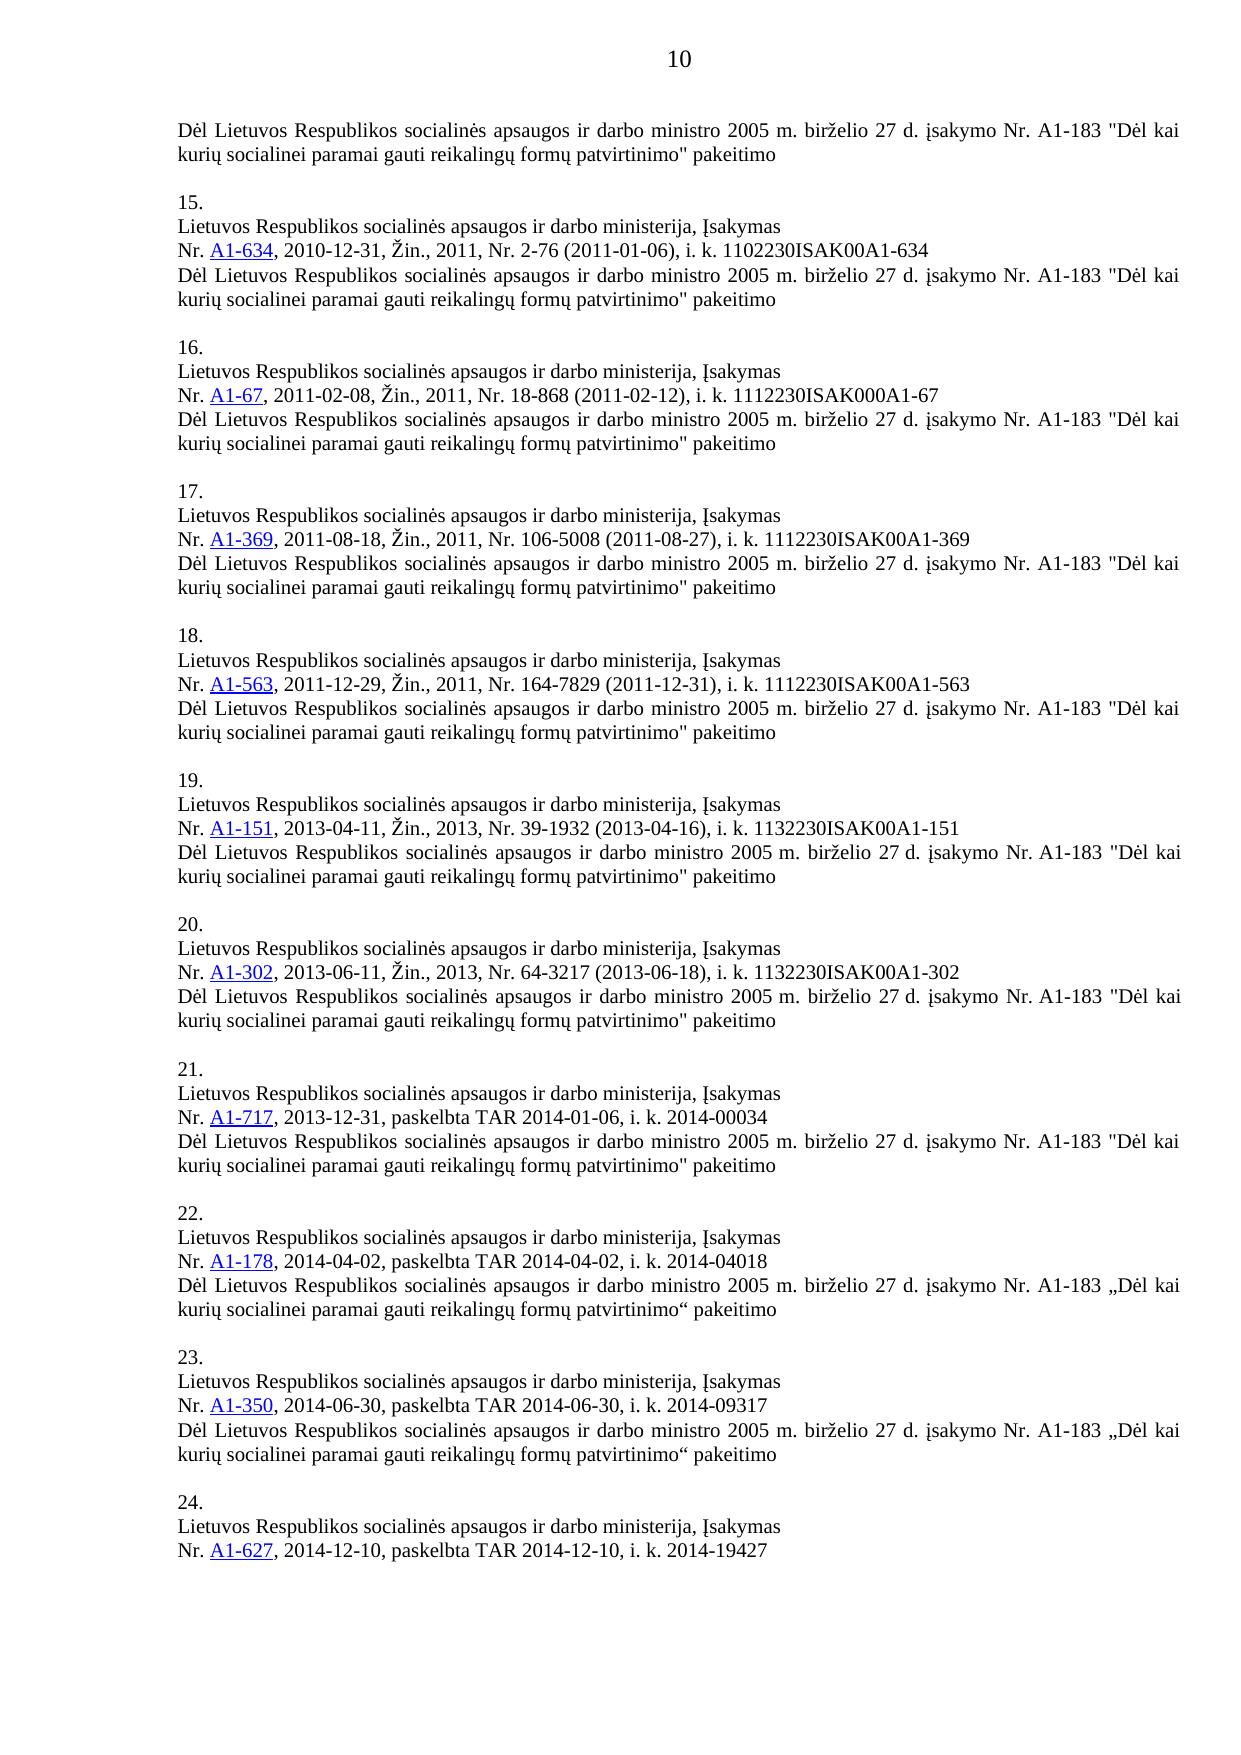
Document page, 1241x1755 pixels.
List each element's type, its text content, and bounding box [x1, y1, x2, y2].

text Dėl Lietuvos Respublikos socialinės apsaugos ir darbo ministro 2005 m. birželio 27 d. įsakymo Nr. A1-183 "Dėl kai kurių socialinei paramai gauti reikalingų formų patvirtinimo" pakeitimo [177, 407, 1181, 455]
text Nr. A1-634, 2010-12-31, Žin., 2011, Nr. 2-76 (2011-01-06), i. k. 1102230ISAK00A1-634 [177, 238, 1181, 262]
text Lietuvos Respublikos socialinės apsaugos ir darbo ministerija, Įsakymas [177, 1225, 1181, 1249]
text Dėl Lietuvos Respublikos socialinės apsaugos ir darbo ministro 2005 m. birželio 27 d. įsakymo Nr. A1-183 "Dėl kai kurių socialinei paramai gauti reikalingų formų patvirtinimo" pakeitimo [177, 551, 1181, 599]
text Lietuvos Respublikos socialinės apsaugos ir darbo ministerija, Įsakymas [177, 214, 1181, 238]
text 15. [177, 190, 1181, 214]
text Lietuvos Respublikos socialinės apsaugos ir darbo ministerija, Įsakymas [177, 1081, 1181, 1105]
text Dėl Lietuvos Respublikos socialinės apsaugos ir darbo ministro 2005 m. birželio 27 d. įsakymo Nr. A1-183 „Dėl kai kurių socialinei paramai gauti reikalingų formų patvirtinimo“ pakeitimo [177, 1417, 1181, 1466]
text 18. [177, 623, 1181, 647]
text Lietuvos Respublikos socialinės apsaugos ir darbo ministerija, Įsakymas [177, 647, 1181, 672]
text Lietuvos Respublikos socialinės apsaugos ir darbo ministerija, Įsakymas [177, 359, 1181, 383]
text Dėl Lietuvos Respublikos socialinės apsaugos ir darbo ministro 2005 m. birželio 27 d. įsakymo Nr. A1-183 "Dėl kai kurių socialinei paramai gauti reikalingų formų patvirtinimo" pakeitimo [177, 984, 1181, 1032]
text Dėl Lietuvos Respublikos socialinės apsaugos ir darbo ministro 2005 m. birželio 27 d. įsakymo Nr. A1-183 "Dėl kai kurių socialinei paramai gauti reikalingų formų patvirtinimo" pakeitimo [177, 1129, 1181, 1177]
text Lietuvos Respublikos socialinės apsaugos ir darbo ministerija, Įsakymas [177, 936, 1181, 960]
text 23. [177, 1345, 1181, 1369]
text Nr. A1-563, 2011-12-29, Žin., 2011, Nr. 164-7829 (2011-12-31), i. k. 1112230ISAK00A1-563 [177, 672, 1181, 696]
text 17. [177, 479, 1181, 503]
text Dėl Lietuvos Respublikos socialinės apsaugos ir darbo ministro 2005 m. birželio 27 d. įsakymo Nr. A1-183 "Dėl kai kurių socialinei paramai gauti reikalingų formų patvirtinimo" pakeitimo [177, 696, 1181, 744]
text Nr. A1-302, 2013-06-11, Žin., 2013, Nr. 64-3217 (2013-06-18), i. k. 1132230ISAK00A1-302 [177, 960, 1181, 984]
text 24. [177, 1490, 1181, 1514]
text Nr. A1-67, 2011-02-08, Žin., 2011, Nr. 18-868 (2011-02-12), i. k. 1112230ISAK000A1-67 [177, 383, 1181, 407]
text 20. [177, 912, 1181, 936]
text Nr. A1-178, 2014-04-02, paskelbta TAR 2014-04-02, i. k. 2014-04018 [177, 1249, 1181, 1273]
text Dėl Lietuvos Respublikos socialinės apsaugos ir darbo ministro 2005 m. birželio 27 d. įsakymo Nr. A1-183 "Dėl kai kurių socialinei paramai gauti reikalingų formų patvirtinimo" pakeitimo [177, 262, 1181, 311]
text Dėl Lietuvos Respublikos socialinės apsaugos ir darbo ministro 2005 m. birželio 27 d. įsakymo Nr. A1-183 "Dėl kai kurių socialinei paramai gauti reikalingų formų patvirtinimo" pakeitimo [177, 840, 1181, 888]
text Dėl Lietuvos Respublikos socialinės apsaugos ir darbo ministro 2005 m. birželio 27 d. įsakymo Nr. A1-183 "Dėl kai kurių socialinei paramai gauti reikalingų formų patvirtinimo" pakeitimo [177, 118, 1181, 166]
text Nr. A1-151, 2013-04-11, Žin., 2013, Nr. 39-1932 (2013-04-16), i. k. 1132230ISAK00A1-151 [177, 816, 1181, 840]
text Nr. A1-717, 2013-12-31, paskelbta TAR 2014-01-06, i. k. 2014-00034 [177, 1105, 1181, 1129]
text Lietuvos Respublikos socialinės apsaugos ir darbo ministerija, Įsakymas [177, 1369, 1181, 1393]
text Nr. A1-369, 2011-08-18, Žin., 2011, Nr. 106-5008 (2011-08-27), i. k. 1112230ISAK00A1-369 [177, 527, 1181, 551]
text Nr. A1-350, 2014-06-30, paskelbta TAR 2014-06-30, i. k. 2014-09317 [177, 1393, 1181, 1417]
text Nr. A1-627, 2014-12-10, paskelbta TAR 2014-12-10, i. k. 2014-19427 [177, 1538, 1181, 1562]
text Lietuvos Respublikos socialinės apsaugos ir darbo ministerija, Įsakymas [177, 1514, 1181, 1538]
text 19. [177, 768, 1181, 792]
text 22. [177, 1201, 1181, 1225]
text 16. [177, 335, 1181, 359]
text Lietuvos Respublikos socialinės apsaugos ir darbo ministerija, Įsakymas [177, 792, 1181, 816]
text Lietuvos Respublikos socialinės apsaugos ir darbo ministerija, Įsakymas [177, 503, 1181, 527]
text Dėl Lietuvos Respublikos socialinės apsaugos ir darbo ministro 2005 m. birželio 27 d. įsakymo Nr. A1-183 „Dėl kai kurių socialinei paramai gauti reikalingų formų patvirtinimo“ pakeitimo [177, 1273, 1181, 1321]
text 21. [177, 1057, 1181, 1081]
